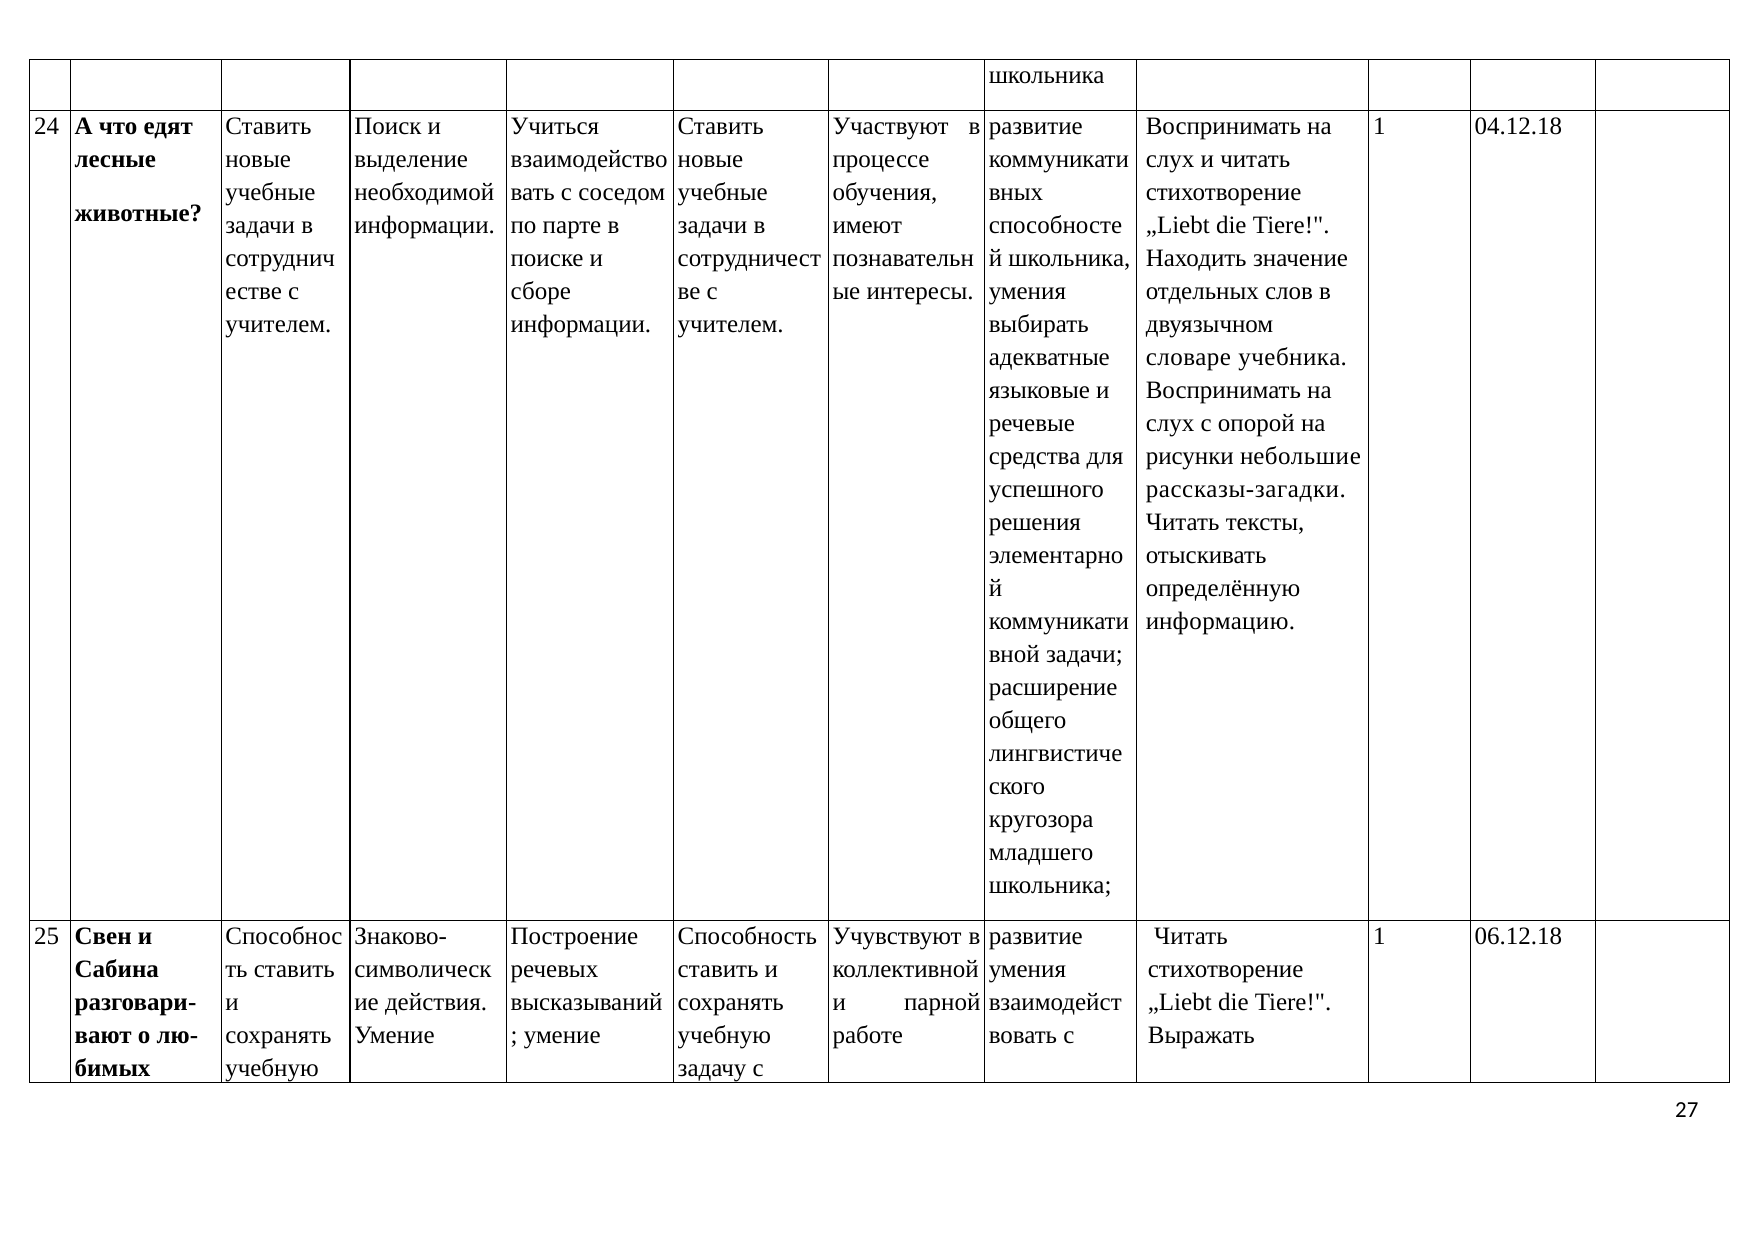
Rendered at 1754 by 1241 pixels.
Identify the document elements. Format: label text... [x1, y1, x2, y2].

table_cell Поиск и выделение необходимой информации. [351, 111, 506, 920]
table_cell Воспринимать на слух и читать стихотворение „Liebt die Tiere!". Находить значение отдельных слов в двуязычном словаре учебника. Воспринимать на слух с опорой на рисунки небольшие рассказы-загадки. Читать тексты, отыскивать определённую информацию. [1137, 111, 1368, 920]
table_cell [30, 60, 70, 110]
table_cell Знаково-символические действия. Умение [351, 921, 506, 1082]
table_cell [1596, 111, 1729, 920]
table_cell Участвуют в процессе обучения, имеют познавательные интересы. [829, 111, 984, 920]
table_cell Способность ставить и сохранять учебную задачу с [674, 921, 828, 1082]
table_cell 24 [30, 111, 70, 920]
table_cell Свен и Сабина разговари­вают о лю­бимых [71, 921, 221, 1082]
table_cell [222, 60, 349, 110]
table_cell 04.12.18 [1471, 111, 1595, 920]
table_cell развитие коммуникативных способностей школьника, умения выбирать адекватные языковые и речевые средства для успешного решения элементарной коммуникативной задачи; расширение общего лингвистического кругозора младшего школьника; [985, 111, 1136, 920]
table_cell [674, 60, 828, 110]
table_cell Ставить новые учебные задачи в сотрудничестве с учителем. [222, 111, 349, 920]
table_cell 1 [1369, 921, 1470, 1082]
table_cell 1 [1369, 111, 1470, 920]
table_cell 25 [30, 921, 70, 1082]
table_cell Способность ставить и сохранять учебную [222, 921, 349, 1082]
table_cell Читать стихотворение „Liebt die Tiere!". Выражать [1137, 921, 1368, 1082]
table_cell [1137, 60, 1368, 110]
table_cell [1369, 60, 1470, 110]
table_cell [1471, 60, 1595, 110]
table_cell Построение речевых высказываний; умение [507, 921, 673, 1082]
table_cell [1596, 921, 1729, 1082]
table_cell [351, 60, 506, 110]
table_cell школьника [985, 60, 1136, 110]
table_cell [71, 60, 221, 110]
table_cell 06.12.18 [1471, 921, 1595, 1082]
table_cell Учувствуют в коллективной и парной работе [829, 921, 984, 1082]
table_cell Ставить новые учебные задачи в сотрудничестве с учителем. [674, 111, 828, 920]
table_cell [829, 60, 984, 110]
table_cell А что едят лесные животные? [71, 111, 221, 920]
table_cell [507, 60, 673, 110]
table_cell развитие умения взаимодействовать с [985, 921, 1136, 1082]
table_cell [1596, 60, 1729, 110]
table_cell Учиться взаимодействовать с соседом по парте в поиске и сборе информации. [507, 111, 673, 920]
